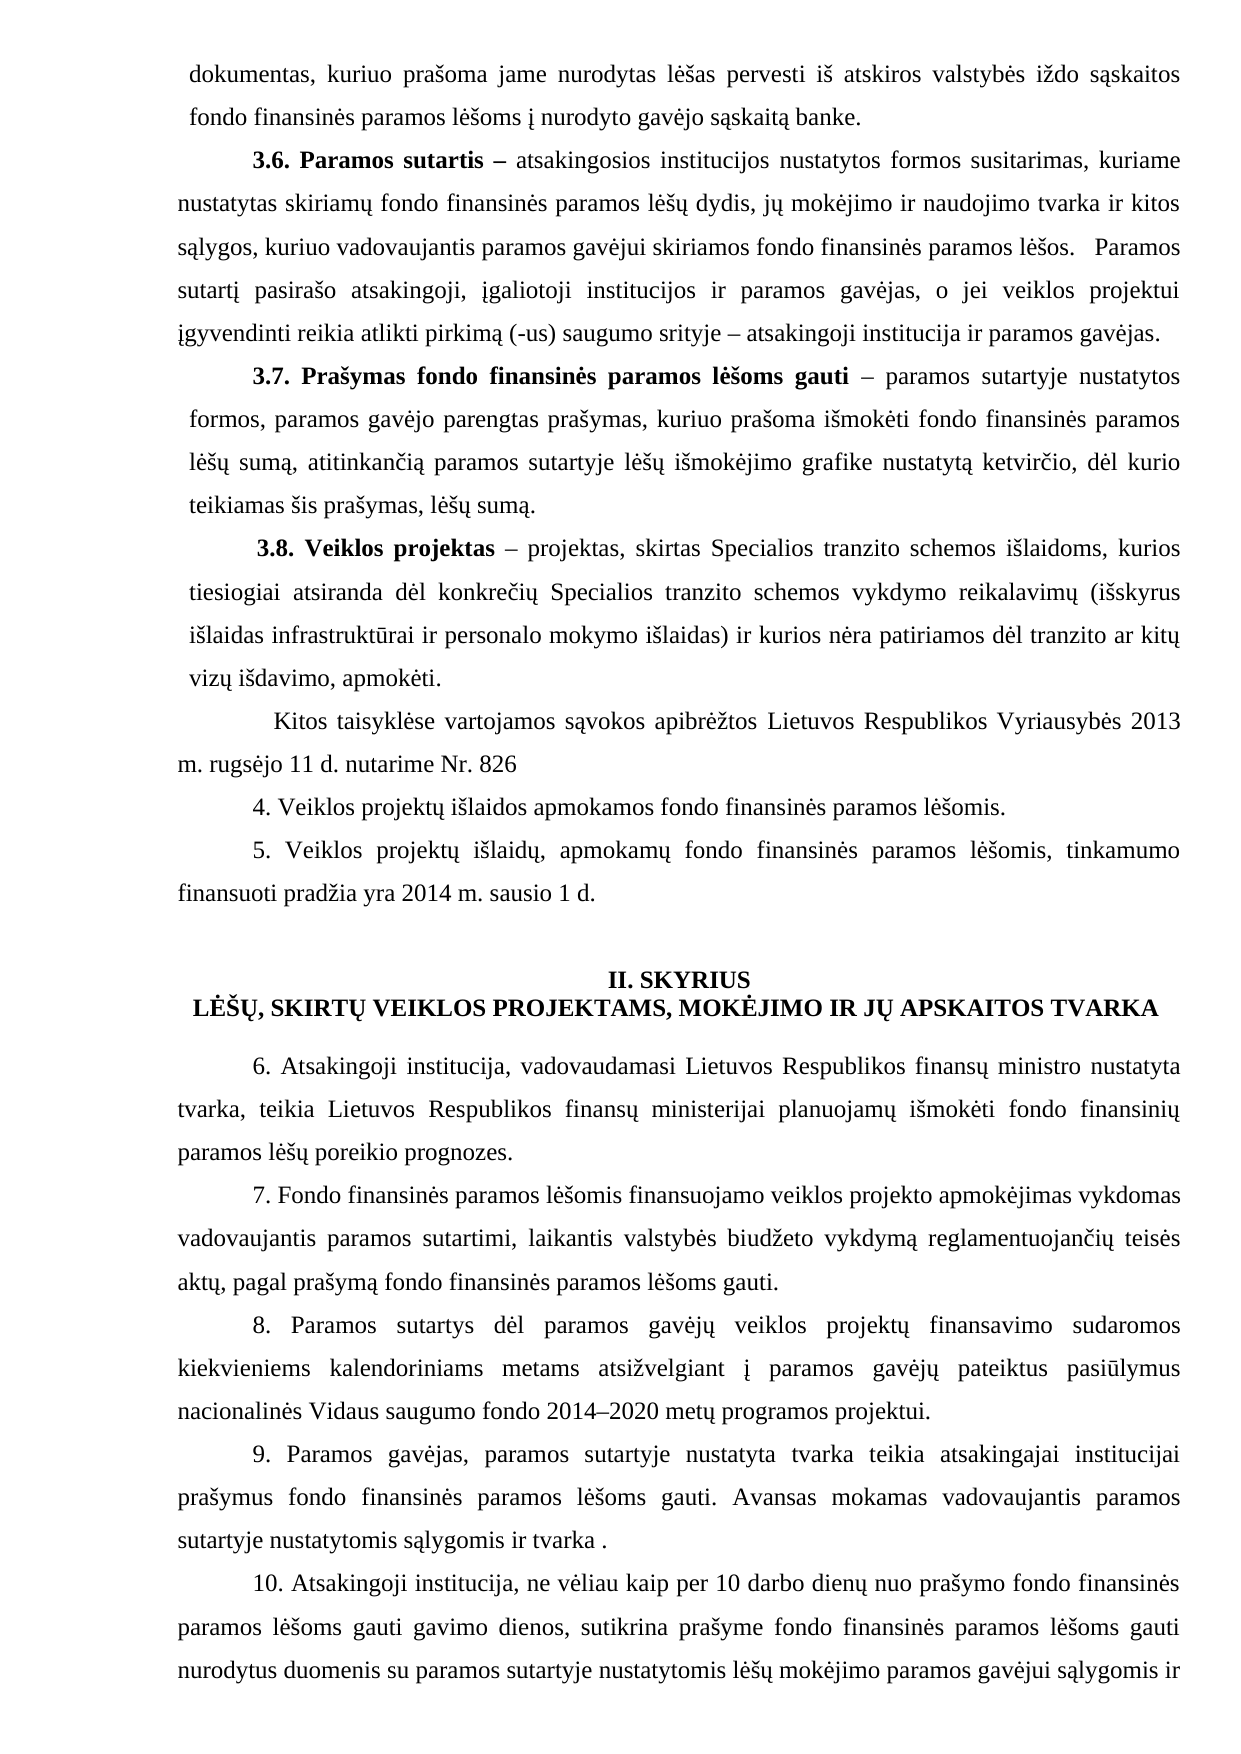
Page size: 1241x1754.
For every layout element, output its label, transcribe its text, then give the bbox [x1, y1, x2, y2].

text 3.6. Paramos sutartis – atsakingosios institucijos nustatytos formos susitarimas, kuriame nustatytas skiriamų fondo finansinės paramos lėšų dydis, jų mokėjimo ir naudojimo tvarka ir kitos sąlygos, kuriuo vadovaujantis paramos gavėjui skiriamos fondo finansinės paramos lėšos. Paramos sutartį pasirašo atsakingoji, įgaliotoji institucijos ir paramos gavėjas, o jei veiklos projektui įgyvendinti reikia atlikti pirkimą (-us) saugumo srityje – atsakingoji institucija ir paramos gavėjas. [177, 145, 1181, 347]
text 6. Atsakingoji institucija, vadovaudamasi Lietuvos Respublikos finansų ministro nustatyta tvarka, teikia Lietuvos Respublikos finansų ministerijai planuojamų išmokėti fondo finansinių paramos lėšų poreikio prognozes. [177, 1051, 1181, 1166]
text 4. Veiklos projektų išlaidos apmokamos fondo finansinės paramos lėšomis. [177, 792, 1181, 821]
text 7. Fondo finansinės paramos lėšomis finansuojamo veiklos projekto apmokėjimas vykdomas vadovaujantis paramos sutartimi, laikantis valstybės biudžeto vykdymą reglamentuojančių teisės aktų, pagal prašymą fondo finansinės paramos lėšoms gauti. [177, 1180, 1181, 1295]
text II. skyrius [177, 965, 1181, 993]
text 5. Veiklos projektų išlaidų, apmokamų fondo finansinės paramos lėšomis, tinkamumo finansuoti pradžia yra 2014 m. sausio 1 d. [177, 835, 1181, 907]
text 9. Paramos gavėjas, paramos sutartyje nustatyta tvarka teikia atsakingajai institucijai prašymus fondo finansinės paramos lėšoms gauti. Avansas mokamas vadovaujantis paramos sutartyje nustatytomis sąlygomis ir tvarka . [177, 1439, 1181, 1554]
text dokumentas, kuriuo prašoma jame nurodytas lėšas pervesti iš atskiros valstybės iždo sąskaitos fondo finansinės paramos lėšoms į nurodyto gavėjo sąskaitą banke. [189, 59, 1181, 131]
text 8. Paramos sutartys dėl paramos gavėjų veiklos projektų finansavimo sudaromos kiekvieniems kalendoriniams metams atsižvelgiant į paramos gavėjų pateiktus pasiūlymus nacionalinės Vidaus saugumo fondo 2014–2020 metų programos projektui. [177, 1310, 1181, 1425]
text 3.7. Prašymas fondo finansinės paramos lėšoms gauti – paramos sutartyje nustatytos formos, paramos gavėjo parengtas prašymas, kuriuo prašoma išmokėti fondo finansinės paramos lėšų sumą, atitinkančią paramos sutartyje lėšų išmokėjimo grafike nustatytą ketvirčio, dėl kurio teikiamas šis prašymas, lėšų sumą. [189, 361, 1181, 519]
text lėšų, skirtų veiklos projektAMS, mokėjimo ir jų apskaitos tvarka [177, 993, 1181, 1022]
text Kitos taisyklėse vartojamos sąvokos apibrėžtos Lietuvos Respublikos Vyriausybės 2013 m. rugsėjo 11 d. nutarime Nr. 826 [177, 706, 1181, 778]
text 10. Atsakingoji institucija, ne vėliau kaip per 10 darbo dienų nuo prašymo fondo finansinės paramos lėšoms gauti gavimo dienos, sutikrina prašyme fondo finansinės paramos lėšoms gauti nurodytus duomenis su paramos sutartyje nustatytomis lėšų mokėjimo paramos gavėjui sąlygomis ir [177, 1568, 1181, 1683]
text 3.8. Veiklos projektas – projektas, skirtas Specialios tranzito schemos išlaidoms, kurios tiesiogiai atsiranda dėl konkrečių Specialios tranzito schemos vykdymo reikalavimų (išskyrus išlaidas infrastruktūrai ir personalo mokymo išlaidas) ir kurios nėra patiriamos dėl tranzito ar kitų vizų išdavimo, apmokėti. [189, 533, 1181, 692]
